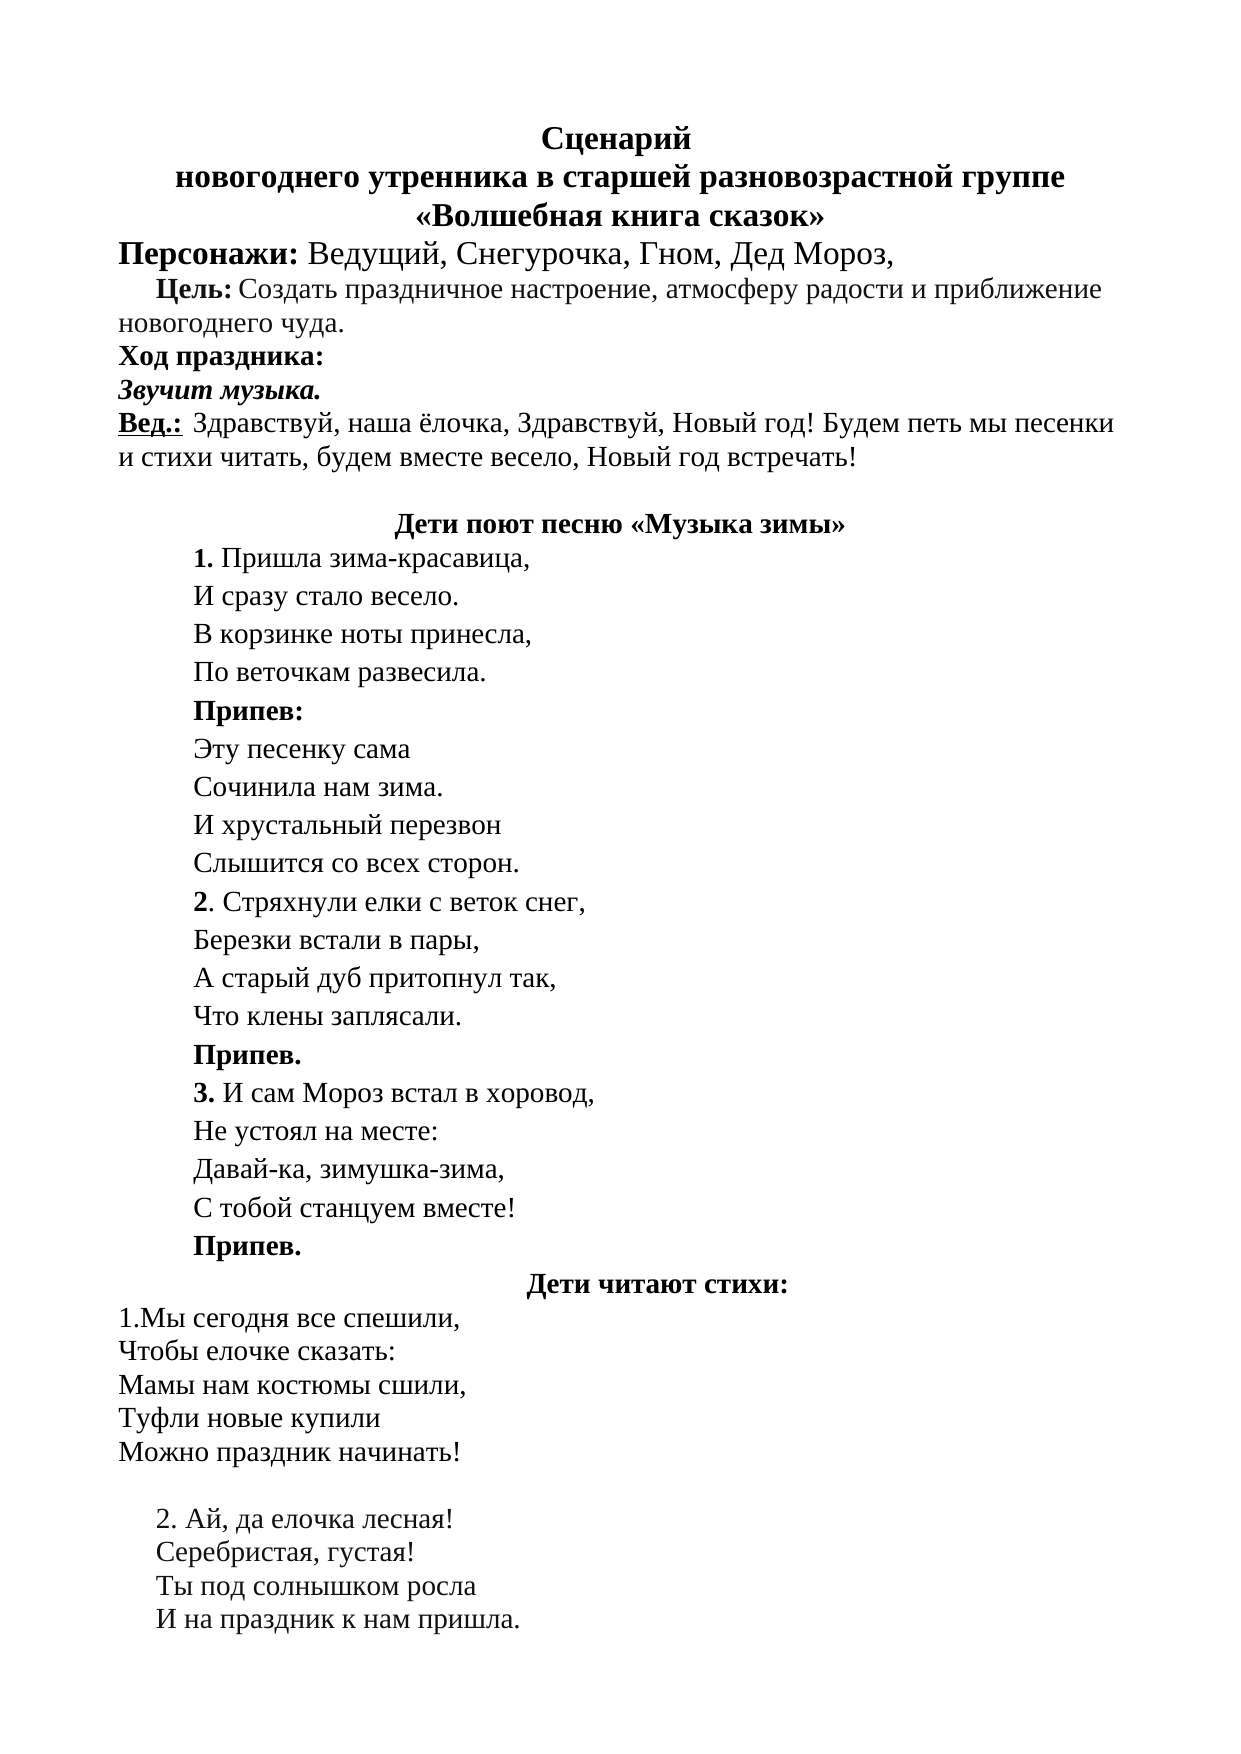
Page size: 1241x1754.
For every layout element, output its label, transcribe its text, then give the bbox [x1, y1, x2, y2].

text Персонажи: Ведущий, Снегурочка, Гном, Дед Мороз, [118, 233, 1122, 271]
text новогоднего утренника в старшей разновозрастной группе [118, 156, 1122, 195]
text Ход праздника: [118, 338, 1122, 372]
text И на праздник к нам пришла. [118, 1602, 1122, 1635]
text Дети читают стихи: [118, 1266, 1122, 1300]
text Вед.: Здравствуй, наша ёлочка, Здравствуй, Новый год! Будем петь мы песенки и стихи читать, будем вместе весело, Новый год встречать! [118, 406, 1122, 473]
text Серебристая, густая! [118, 1534, 1122, 1568]
text Цель: Создать праздничное настроение, атмосферу радости и приближение новогоднего чуда. [118, 271, 1122, 338]
text 2. Ай, да елочка лесная! [118, 1501, 1122, 1534]
text Дети поют песню «Музыка зимы» [118, 506, 1122, 540]
list Пришла зима-красавица, И сразу стало весело. В корзинке ноты принесла, По веточкам развесила. Припев: Эту песенку сама Сочинила нам зима. И хрустальный перезвон Слышится со всех сторон. 2. Стряхнули елки с веток снег, Березки встали в пары, А старый дуб притопнул так, Что клены заплясали. Припев. 3. И сам Мороз встал в хоровод, Не устоял на месте: Давай-ка, зимушка-зима, С тобой станцуем вместе! Припев. [193, 540, 1122, 1261]
text Ты под солнышком росла [118, 1568, 1122, 1602]
text 1.Мы сегодня все спешили, Чтобы елочке сказать: Мамы нам костюмы сшили, Туфли новые купили Можно праздник начинать! [118, 1300, 1122, 1467]
text Сценарий [118, 118, 1122, 156]
text «Волшебная книга сказок» [118, 195, 1122, 233]
text Звучит музыка. [118, 372, 1122, 406]
